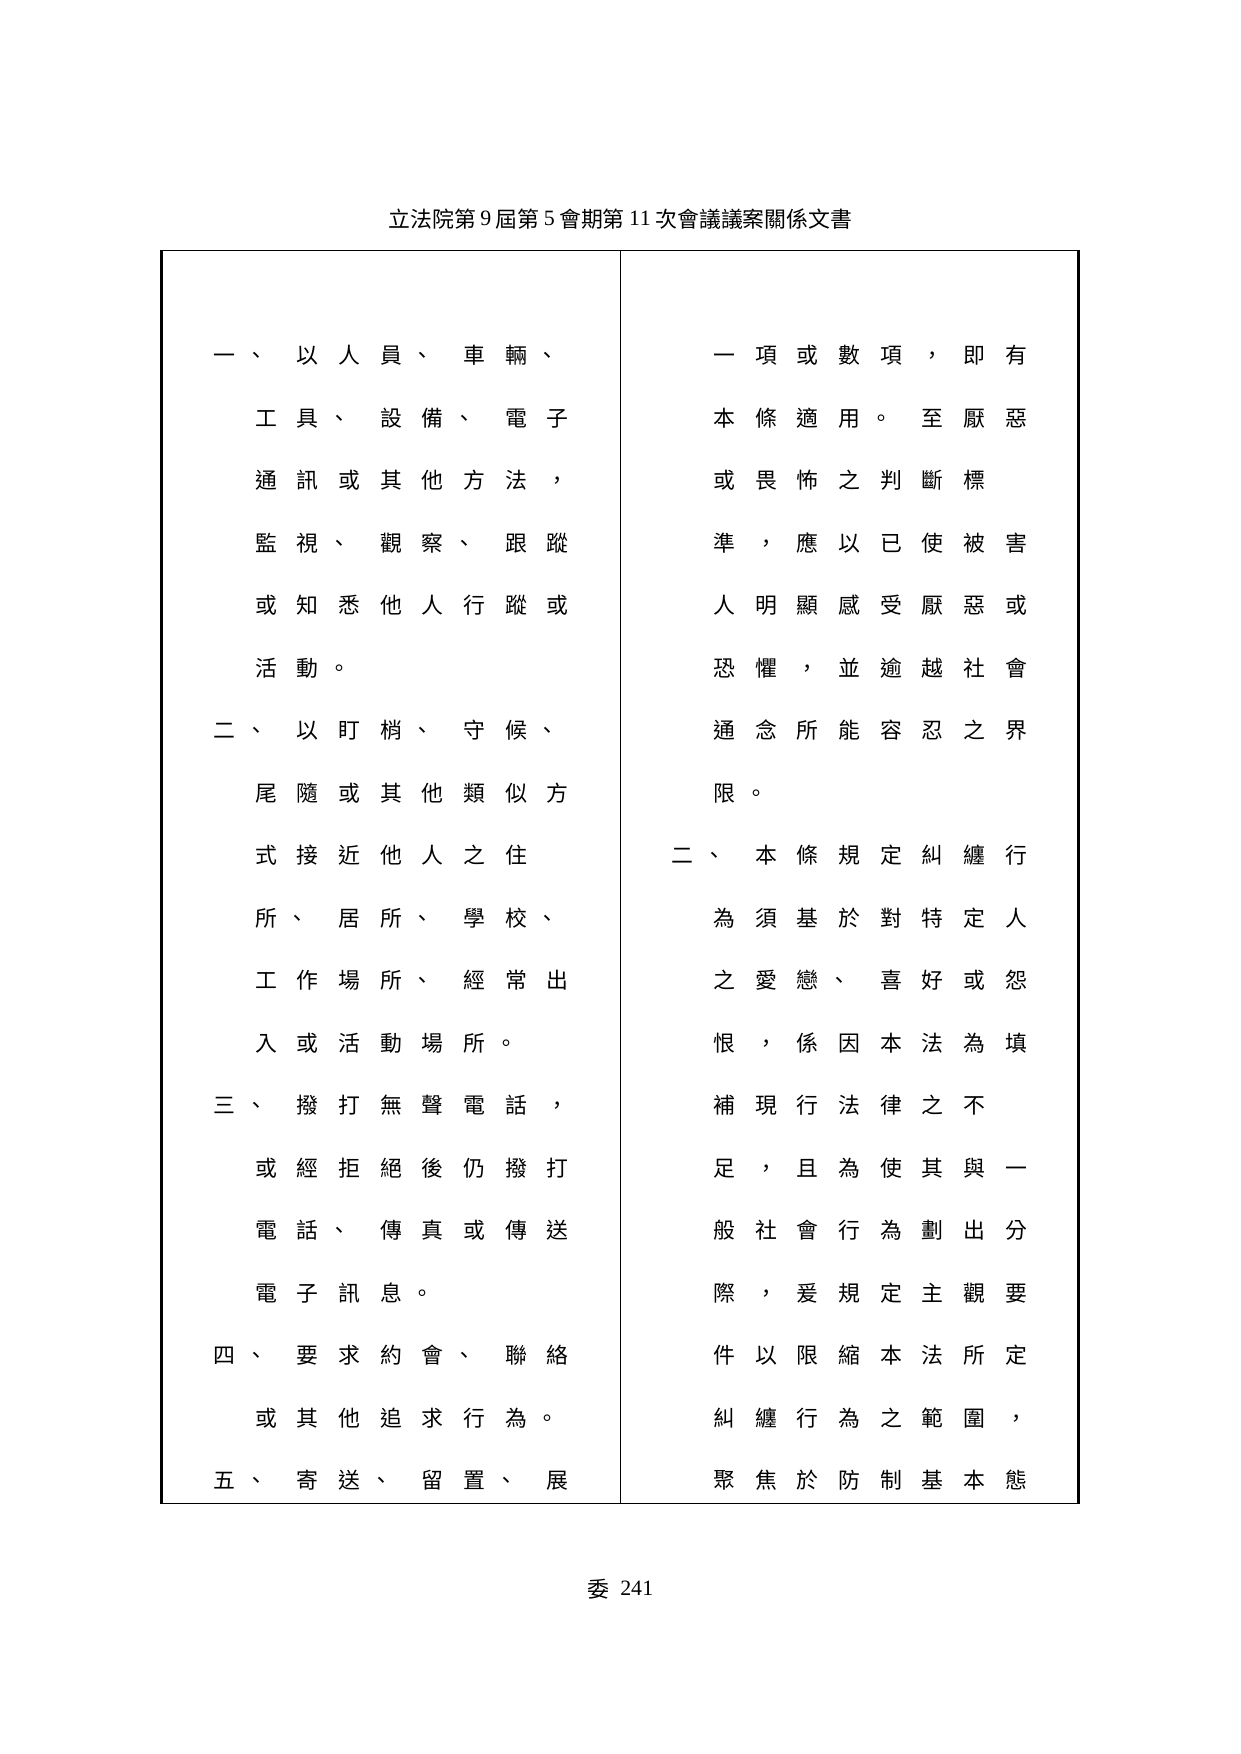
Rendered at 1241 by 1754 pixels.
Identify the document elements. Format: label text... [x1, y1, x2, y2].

table_cell 一、以人員、車輛、工具、設備、電子通訊或其他方法，監視、觀察、跟蹤或知悉他人行蹤或活動。 二、以盯梢、守候、尾隨或其他類似方式接近他人之住所、居所、學校、工作場所、經常出入或活動場所。 三、撥打無聲電話，或經拒絕後仍撥打電話、傳真或傳送電子訊息。 四、要求約會、聯絡或其他追求行為。 五、寄送、留置、展 [163, 251, 620, 1503]
table_cell 一項或數項，即有本條適用。至厭惡或畏怖之判斷標準，應以已使被害人明顯感受厭惡或恐懼，並逾越社會通念所能容忍之界限。 二、本條規定糾纏行為須基於對特定人之愛戀、喜好或怨恨，係因本法為填補現行法律之不足，且為使其與一般社會行為劃出分際，爰規定主觀要件以限縮本法所定糾纏行為之範圍，聚焦於防制基本態 [621, 251, 1077, 1503]
